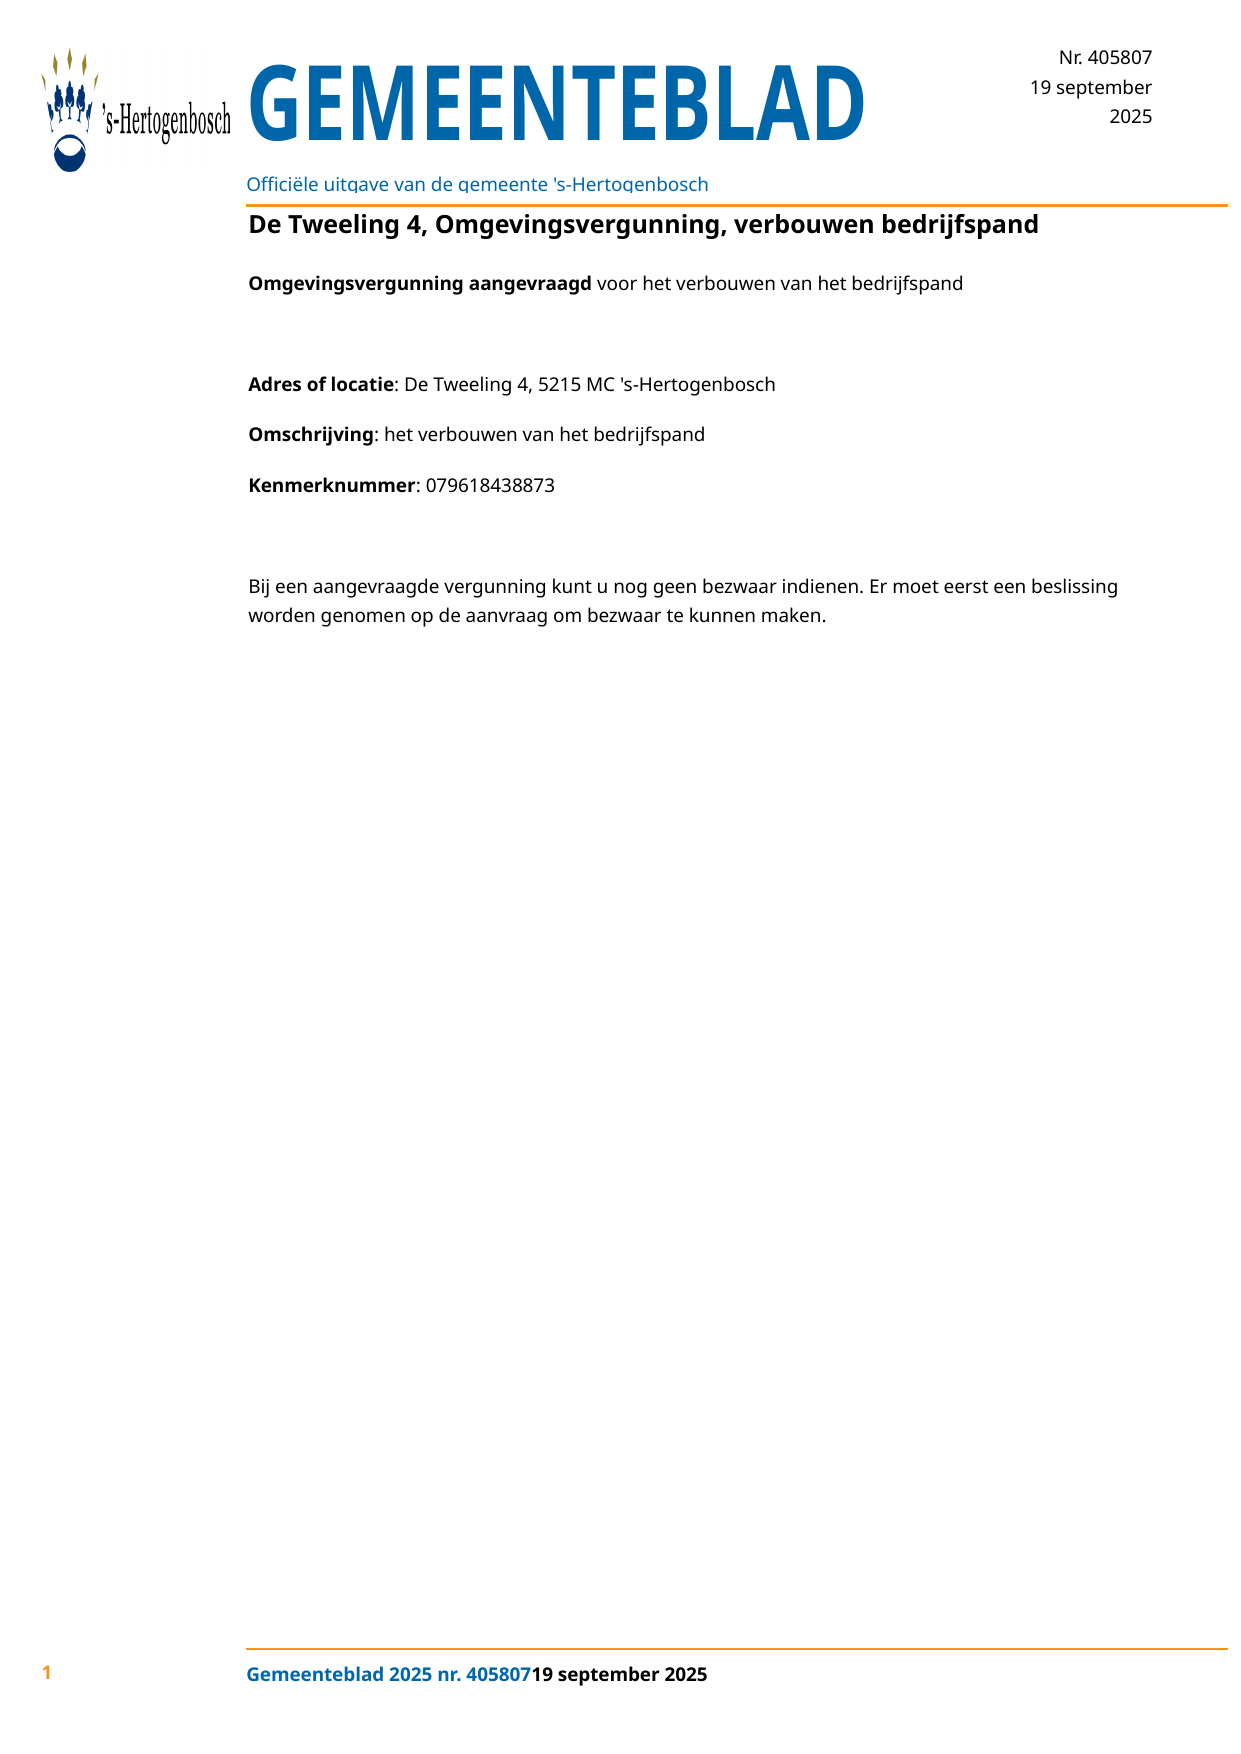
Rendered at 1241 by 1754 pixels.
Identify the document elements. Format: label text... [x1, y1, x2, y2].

text Adres of locatie: De Tweeling 4, 5215 MC 's-Hertogenbosch [248, 371, 1152, 397]
text De Tweeling 4, Omgevingsvergunning, verbouwen bedrijfspand [248, 207, 1152, 241]
text Omschrijving: het verbouwen van het bedrijfspand [248, 422, 1152, 447]
picture [41, 47, 231, 172]
text Omgevingsvergunning aangevraagd voor het verbouwen van het bedrijfspand [248, 270, 1152, 296]
text Bij een aangevraagde vergunning kunt u nog geen bezwaar indienen. Er moet eerst een beslissing worden genomen op de aanvraag om bezwaar te kunnen maken. [248, 573, 1152, 628]
text Kenmerknummer: 079618438873 [248, 472, 1152, 498]
